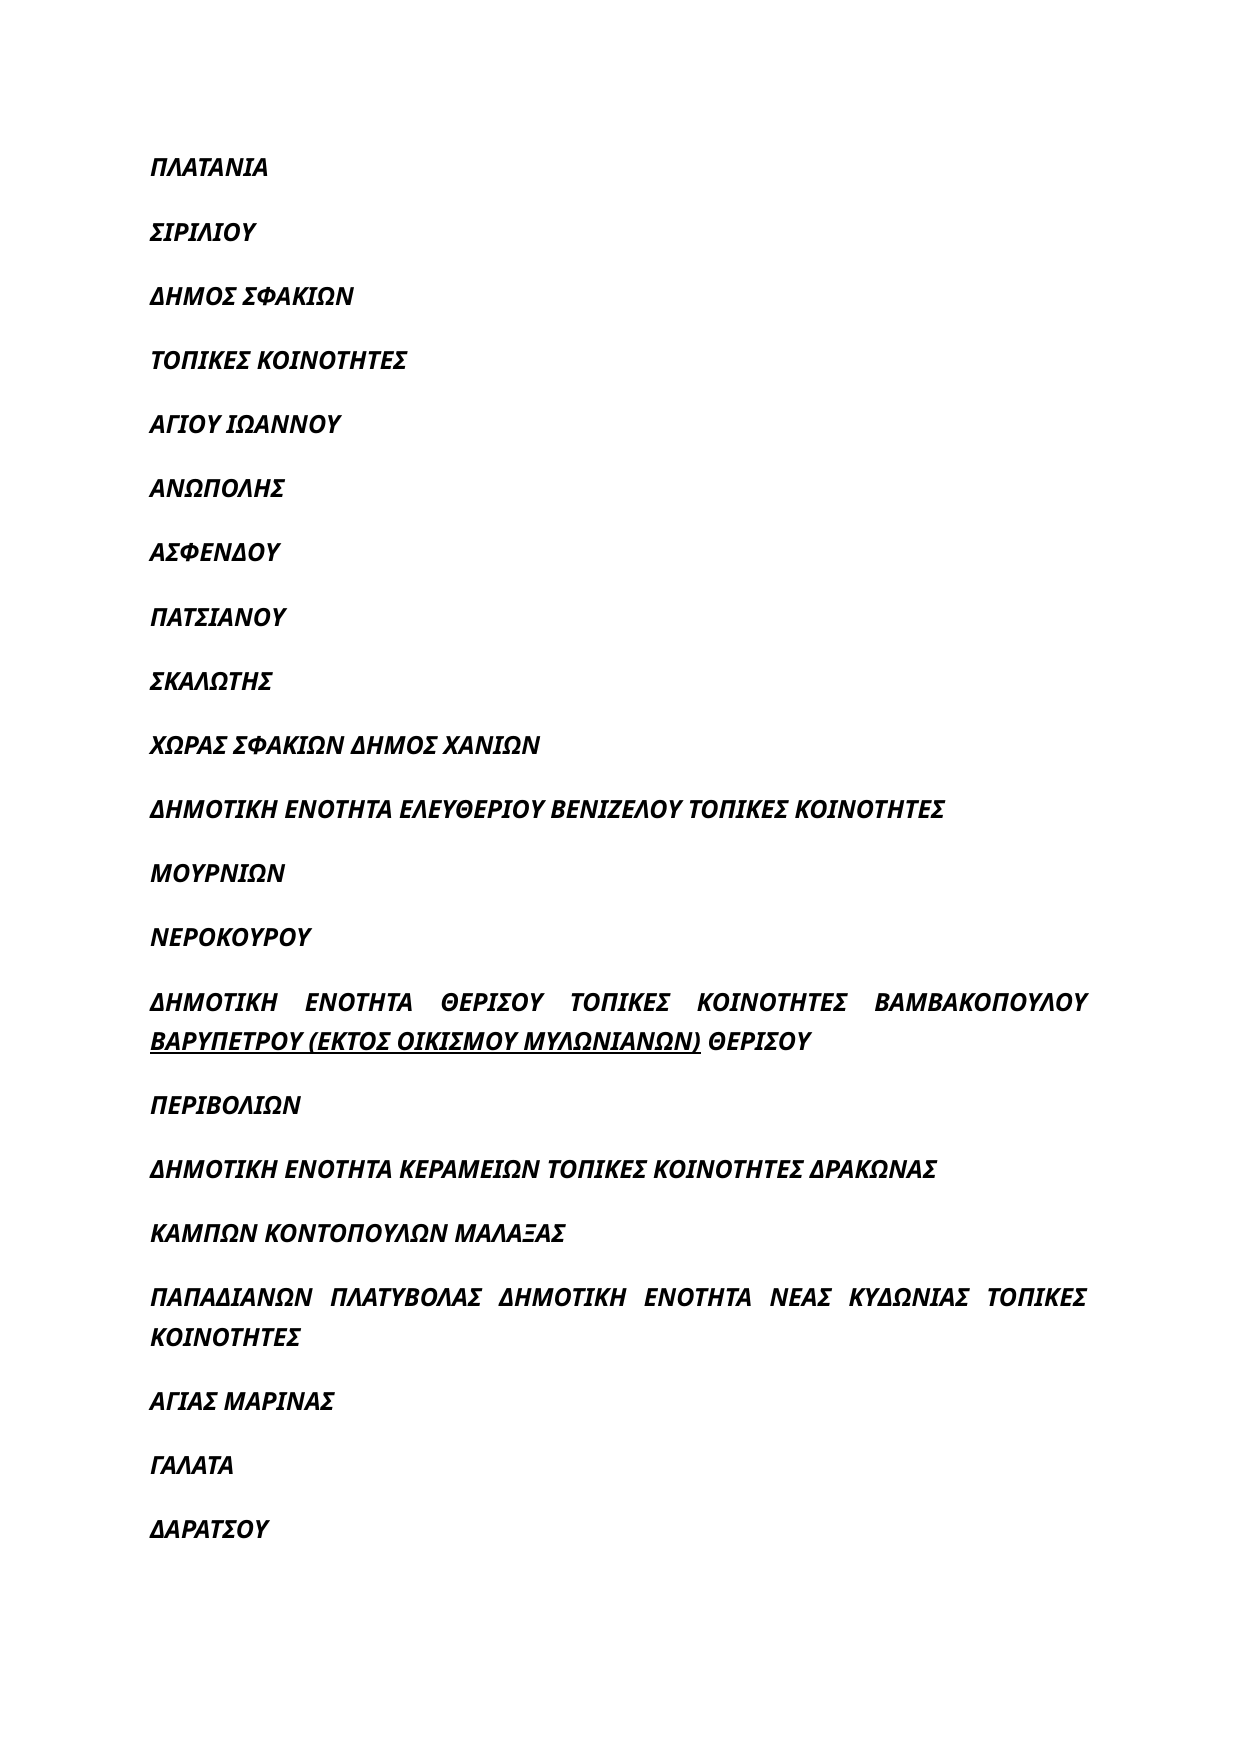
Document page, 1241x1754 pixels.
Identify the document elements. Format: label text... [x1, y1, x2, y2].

text ΔΗΜΟΤΙΚΗ ΕΝΟΤΗΤΑ ΘΕΡΙΣΟΥ ΤΟΠΙΚΕΣ ΚΟΙΝΟΤΗΤΕΣ ΒΑΜΒΑΚΟΠΟΥΛΟΥ ΒΑΡΥΠΕΤΡΟΥ (ΕΚΤΟΣ ΟΙΚΙΣΜΟΥ ΜΥΛΩΝΙΑΝΩΝ) ΘΕΡΙΣΟΥ [150, 984, 1090, 1057]
text ΣΚΑΛΩΤΗΣ [150, 663, 1090, 697]
text ΠΑΤΣΙΑΝΟΥ [150, 599, 1090, 633]
text ΤΟΠΙΚΕΣ ΚΟΙΝΟΤΗΤΕΣ [150, 342, 1090, 377]
text ΠΕΡΙΒΟΛΙΩΝ [150, 1087, 1090, 1122]
text ΔΗΜΟΤΙΚΗ ΕΝΟΤΗΤΑ ΚΕΡΑΜΕΙΩΝ ΤΟΠΙΚΕΣ ΚΟΙΝΟΤΗΤΕΣ ΔΡΑΚΩΝΑΣ [150, 1152, 1090, 1186]
text ΠΑΠΑΔΙΑΝΩΝ ΠΛΑΤΥΒΟΛΑΣ ΔΗΜΟΤΙΚΗ ΕΝΟΤΗΤΑ ΝΕΑΣ ΚΥΔΩΝΙΑΣ ΤΟΠΙΚΕΣ ΚΟΙΝΟΤΗΤΕΣ [150, 1280, 1090, 1353]
text ΔΑΡΑΤΣΟΥ [150, 1512, 1090, 1546]
text ΝΕΡΟΚΟΥΡΟΥ [150, 920, 1090, 954]
text ΚΑΜΠΩΝ ΚΟΝΤΟΠΟΥΛΩΝ ΜΑΛΑΞΑΣ [150, 1216, 1090, 1250]
text ΑΝΩΠΟΛΗΣ [150, 471, 1090, 505]
text ΧΩΡΑΣ ΣΦΑΚΙΩΝ ΔΗΜΟΣ ΧΑΝΙΩΝ [150, 727, 1090, 762]
text ΜΟΥΡΝΙΩΝ [150, 856, 1090, 890]
text ΠΛΑΤΑΝΙΑ [150, 150, 1090, 184]
text ΑΓΙΟΥ ΙΩΑΝΝΟΥ [150, 407, 1090, 441]
text ΔΗΜΟΣ ΣΦΑΚΙΩΝ [150, 278, 1090, 312]
text ΑΓΙΑΣ ΜΑΡΙΝΑΣ [150, 1383, 1090, 1417]
text ΔΗΜΟΤΙΚΗ ΕΝΟΤΗΤΑ ΕΛΕΥΘΕΡΙΟΥ ΒΕΝΙΖΕΛΟΥ ΤΟΠΙΚΕΣ ΚΟΙΝΟΤΗΤΕΣ [150, 792, 1090, 826]
text ΣΙΡΙΛΙΟΥ [150, 214, 1090, 248]
text ΓΑΛΑΤΑ [150, 1447, 1090, 1482]
text ΑΣΦΕΝΔΟΥ [150, 535, 1090, 569]
